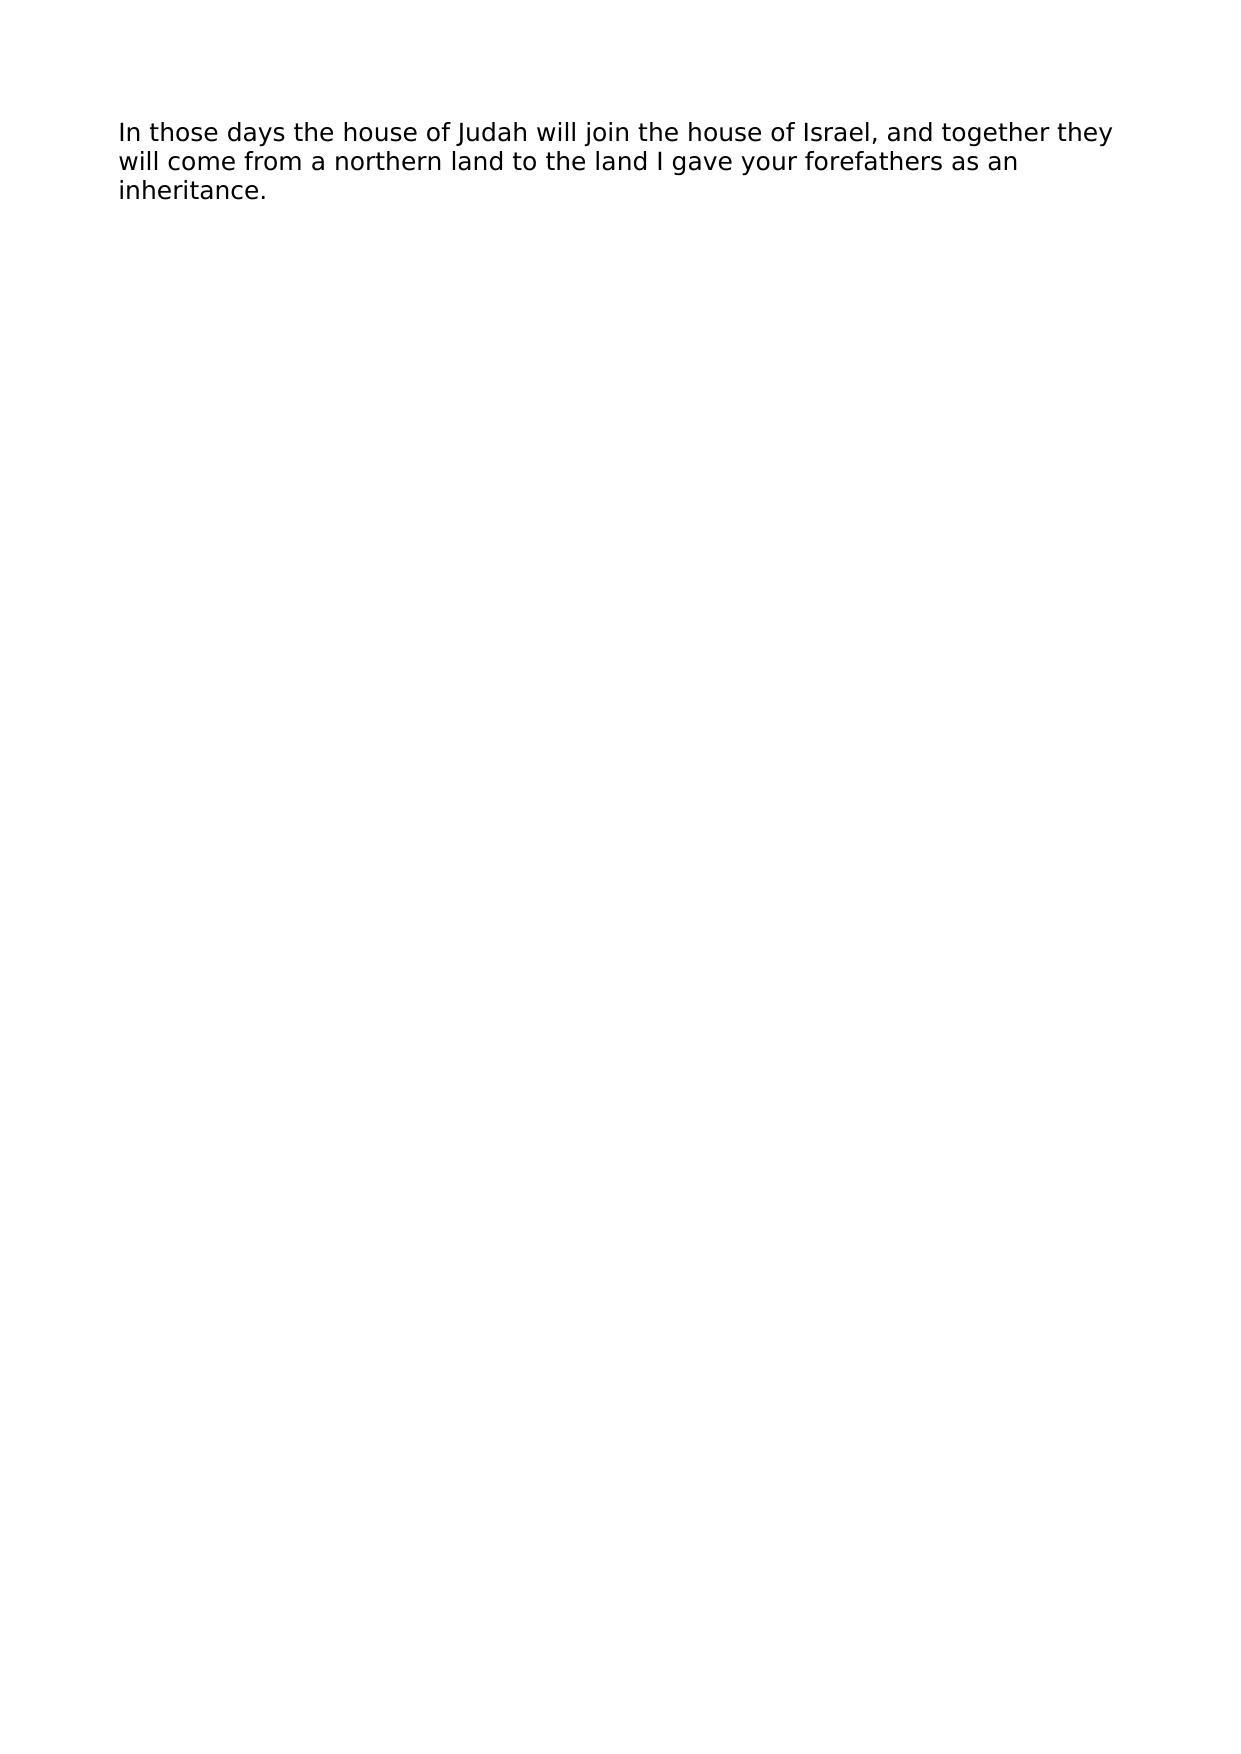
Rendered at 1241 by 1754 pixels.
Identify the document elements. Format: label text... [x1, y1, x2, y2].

text In those days the house of Judah will join the house of Israel, and together they will come from a northern land to the land I gave your forefathers as an inheritance. [118, 118, 1122, 206]
